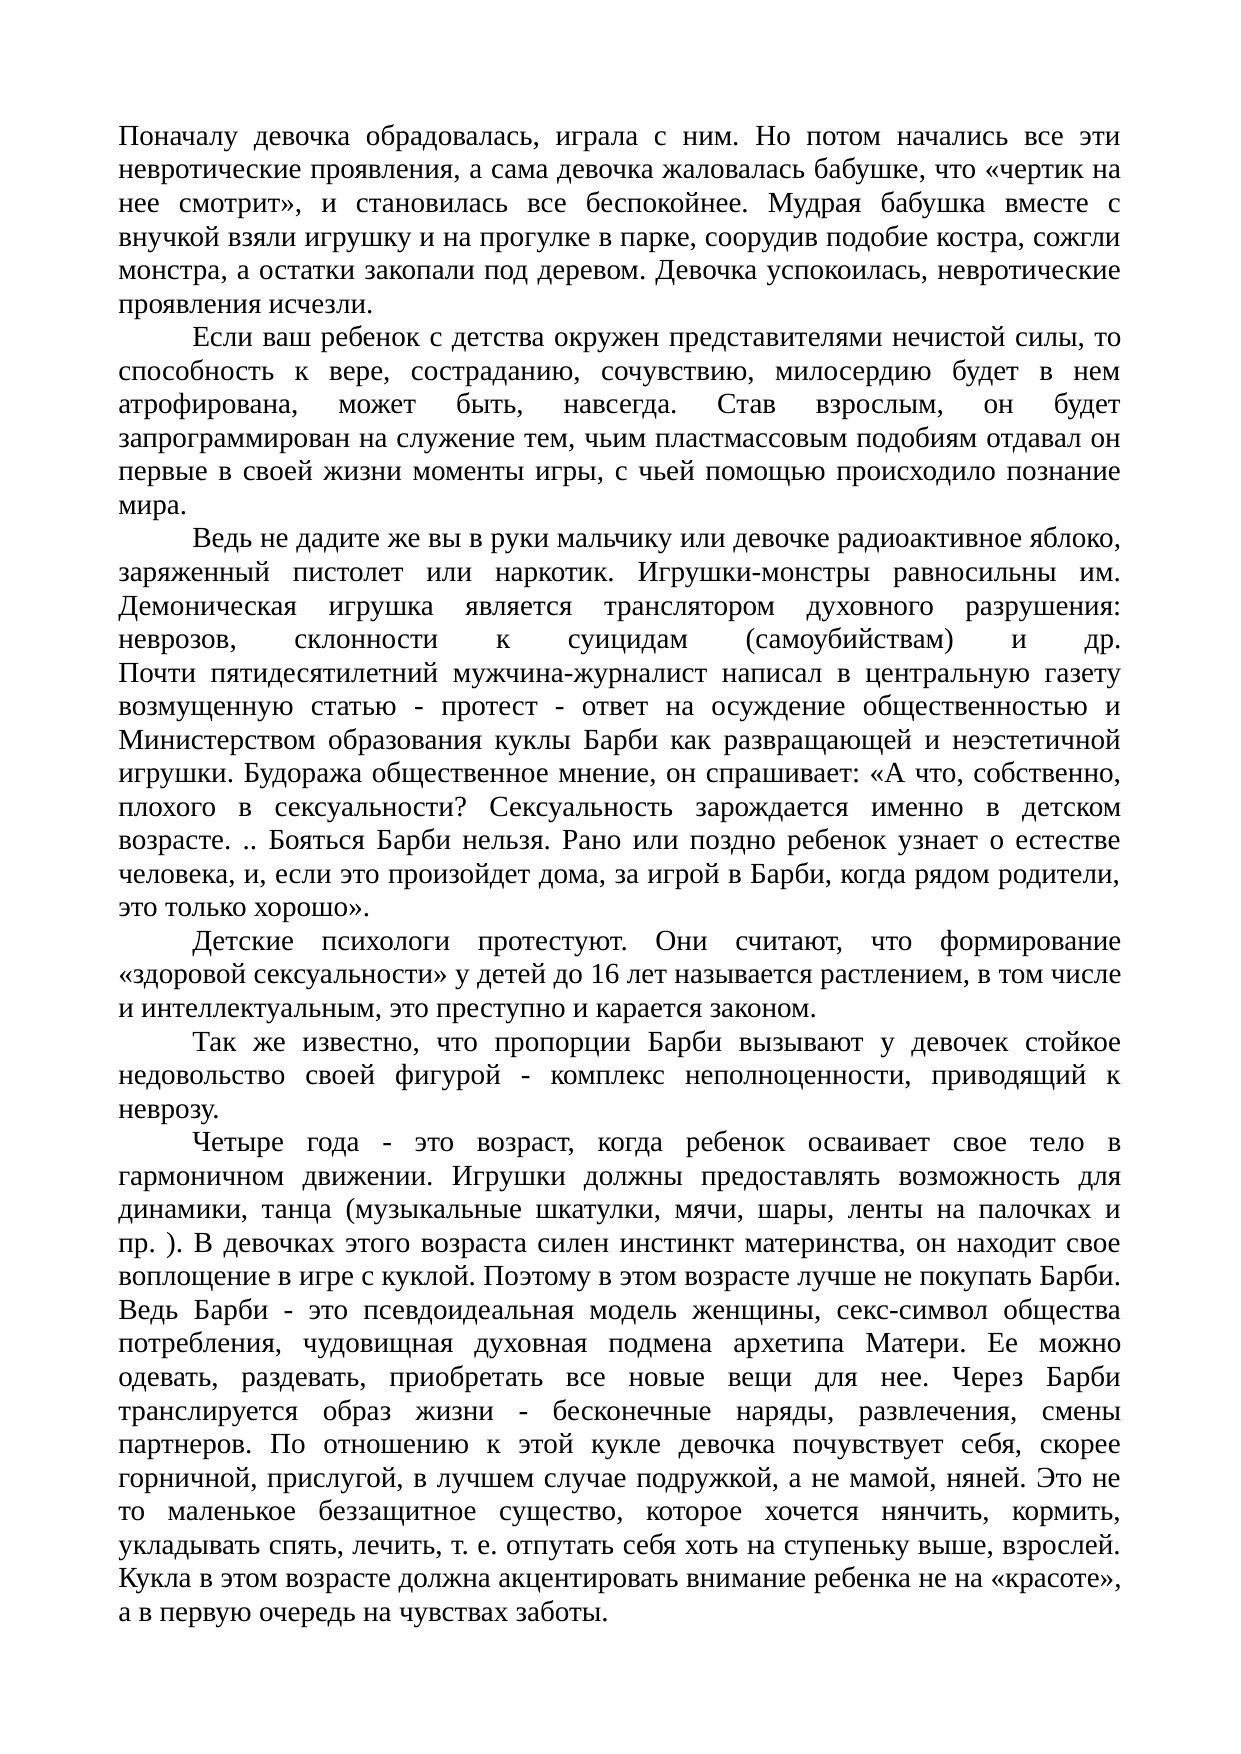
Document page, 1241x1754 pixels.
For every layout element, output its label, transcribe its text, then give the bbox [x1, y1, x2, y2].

text Детские психологи протестуют. Они считают, что формирование «здоровой сексуальности» у детей до 16 лет называется растлением, в том числе и интеллектуальным, это преступно и карается законом. [118, 923, 1122, 1024]
text Поначалу девочка обрадовалась, играла с ним. Но потом начались все эти невротические проявления, а сама девочка жаловалась бабушке, что «чертик на нее смотрит», и становилась все беспокойнее. Мудрая бабушка вместе с внучкой взяли игрушку и на прогулке в парке, соорудив подобие костра, сожгли монстра, а остатки закопали под деревом. Девочка успокоилась, невротические проявления исчезли. [118, 118, 1122, 319]
text Если ваш ребенок с детства окружен представителями нечистой силы, то способность к вере, состраданию, сочувствию, милосердию будет в нем атрофирована, может быть, навсегда. Став взрослым, он будет запрограммирован на служение тем, чьим пластмассовым подобиям отдавал он первые в своей жизни моменты игры, с чьей помощью происходило познание мира. [118, 319, 1122, 521]
text Четыре года - это возраст, когда ребенок осваивает свое тело в гармоничном движении. Игрушки должны предоставлять возможность для динамики, танца (музыкальные шкатулки, мячи, шары, ленты на палочках и пр. ). В девочках этого возраста силен инстинкт материнства, он находит свое воплощение в игре с куклой. Поэтому в этом возрасте лучше не покупать Барби. Ведь Барби - это псевдоидеальная модель женщины, секс-символ общества потребления, чудовищная духовная подмена архетипа Матери. Ее можно одевать, раздевать, приобретать все новые вещи для нее. Через Барби транслируется образ жизни - бесконечные наряды, развлечения, смены партнеров. По отношению к этой кукле девочка почувствует себя, скорее горничной, прислугой, в лучшем случае подружкой, а не мамой, няней. Это не то маленькое беззащитное существо, которое хочется нянчить, кормить, укладывать спять, лечить, т. е. отпутать себя хоть на ступеньку выше, взрослей. Кукла в этом возрасте должна акцентировать внимание ребенка не на «красоте», а в первую очередь на чувствах заботы. [118, 1124, 1122, 1627]
text Так же известно, что пропорции Барби вызывают у девочек стойкое недовольство своей фигурой - комплекс неполноценности, приводящий к неврозу. [118, 1024, 1122, 1124]
text Ведь не дадите же вы в руки мальчику или девочке радиоактивное яблоко, заряженный пистолет или наркотик. Игрушки-монстры равносильны им. Демоническая игрушка является транслятором духовного разрушения: неврозов, склонности к суицидам (самоубийствам) и др. Почти пятидесятилетний мужчина-журналист написал в центральную газету возмущенную статью - протест - ответ на осуждение общественностью и Министерством образования куклы Барби как развращающей и неэстетичной игрушки. Будоража общественное мнение, он спрашивает: «А что, собственно, плохого в сексуальности? Сексуальность зарождается именно в детском возрасте. .. Бояться Барби нельзя. Рано или поздно ребенок узнает о естестве человека, и, если это произойдет дома, за игрой в Барби, когда рядом родители, это только хорошо». [118, 521, 1122, 923]
